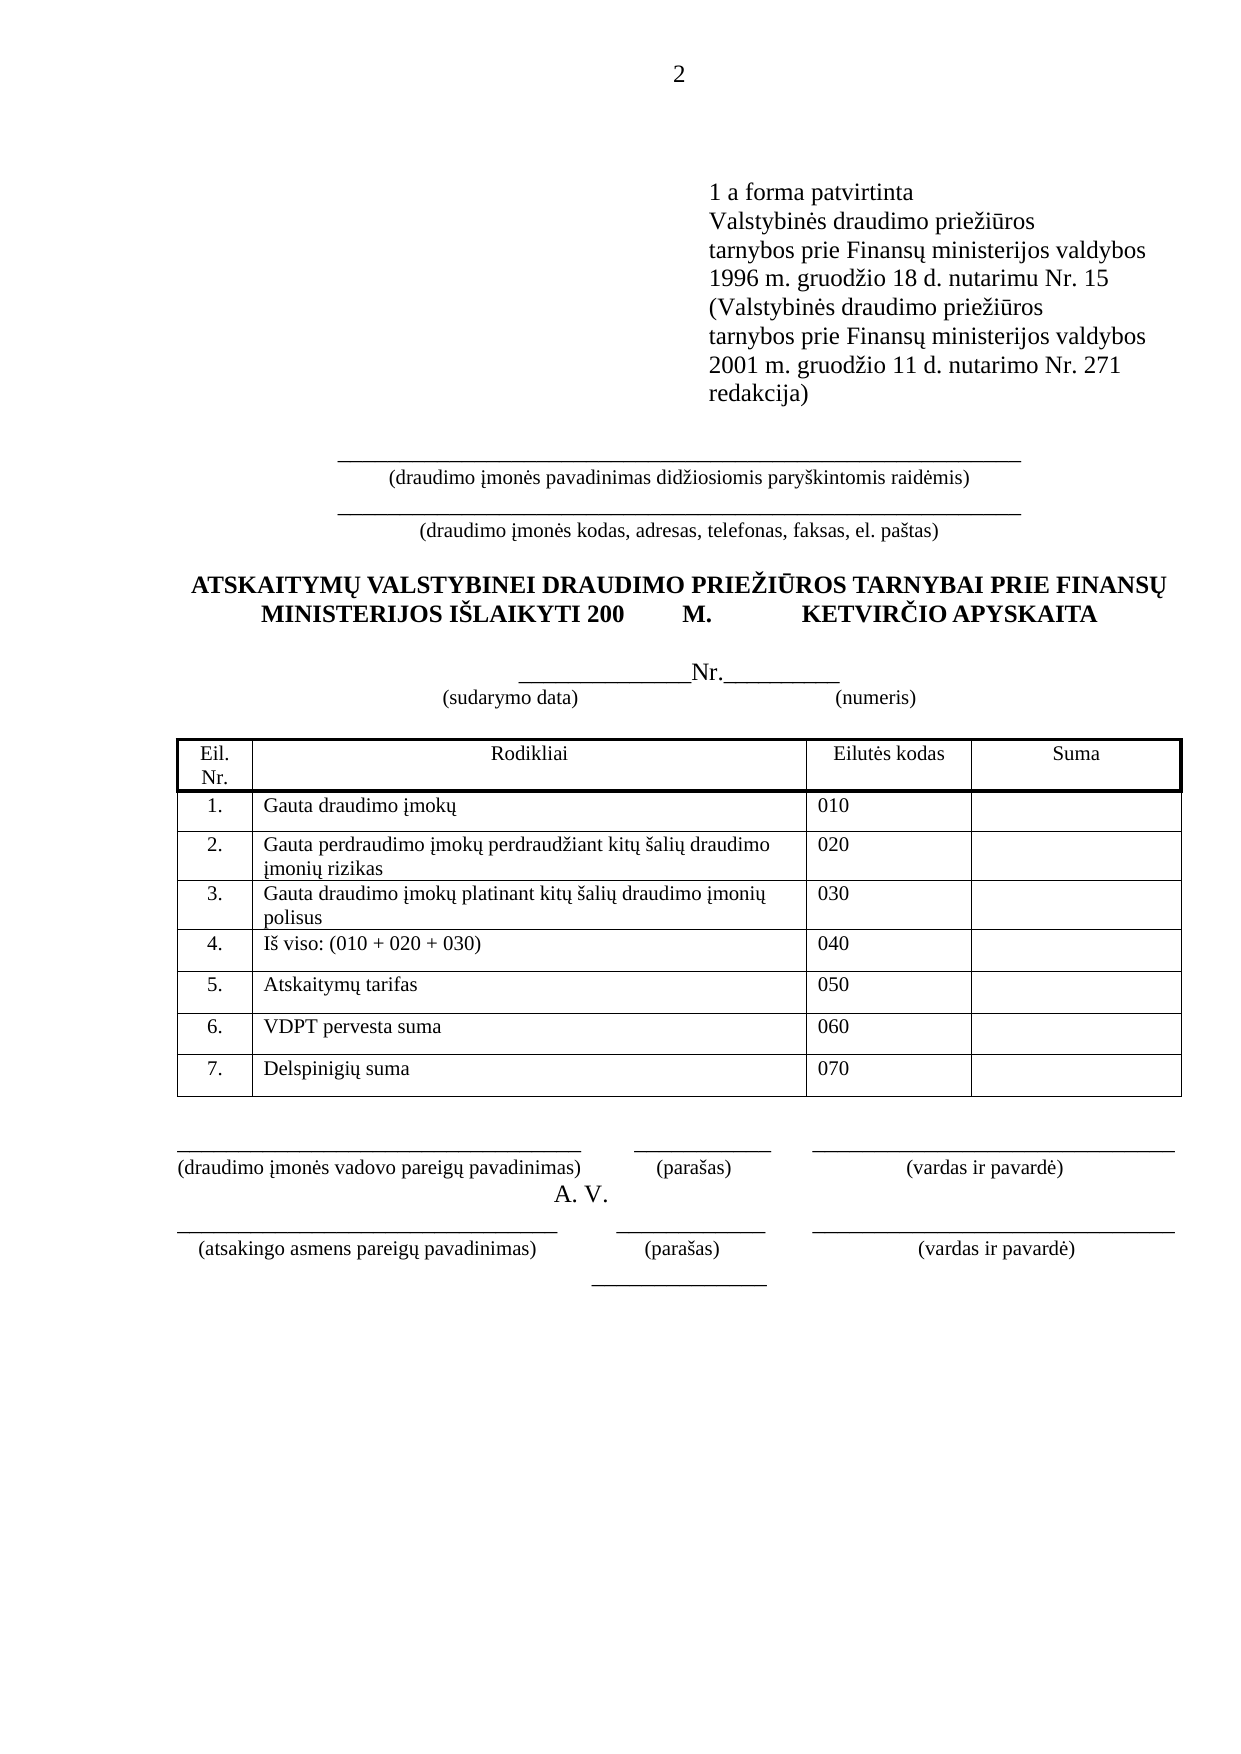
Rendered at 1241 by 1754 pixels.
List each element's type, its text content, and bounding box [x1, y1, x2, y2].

table_cell 040 [807, 930, 971, 971]
table_cell [972, 793, 1181, 831]
table_cell Gauta draudimo įmokų [253, 793, 806, 831]
table_cell [972, 1055, 1181, 1096]
text 2001 m. gruodžio 11 d. nutarimo Nr. 271 [177, 350, 1181, 378]
table_header Suma [972, 741, 1179, 789]
text (sudarymo data) (numeris) [177, 685, 1181, 709]
text (draudimo įmonės vadovo pareigų pavadinimas) (parašas) (vardas ir pavardė) [177, 1154, 1181, 1179]
table_cell [972, 1014, 1181, 1054]
table_cell 4. [178, 930, 252, 971]
text (draudimo įmonės kodas, adresas, telefonas, faksas, el. paštas) [177, 517, 1181, 542]
table_cell 1. [178, 793, 252, 831]
text (draudimo įmonės pavadinimas didžiosiomis paryškintomis raidėmis) [177, 465, 1181, 489]
table_cell Delspinigių suma [253, 1055, 806, 1096]
table_cell 010 [807, 793, 971, 831]
text (atsakingo asmens pareigų pavadinimas) (parašas) (vardas ir pavardė) [177, 1236, 1181, 1260]
table_cell [972, 930, 1181, 971]
table_cell 6. [178, 1014, 252, 1054]
table_cell VDPT pervesta suma [253, 1014, 806, 1054]
table_cell 030 [807, 881, 971, 929]
table_header Rodikliai [253, 741, 806, 789]
table_cell [972, 832, 1181, 880]
table_cell 020 [807, 832, 971, 880]
table_cell 7. [178, 1055, 252, 1096]
table_cell 2. [178, 832, 252, 880]
text tarnybos prie Finansų ministerijos valdybos [177, 321, 1181, 350]
table_header Eil. Nr. [179, 741, 252, 789]
table_cell 060 [807, 1014, 971, 1054]
text ______________ [177, 1260, 1181, 1289]
table_header Eilutės kodas [807, 741, 971, 789]
table_cell Iš viso: (010 + 020 + 030) [253, 930, 806, 971]
table_cell Gauta draudimo įmokų platinant kitų šalių draudimo įmonių polisus [253, 881, 806, 929]
text Nr. [177, 657, 1181, 685]
table_cell 5. [178, 972, 252, 1013]
text ATSKAITYMŲ VALSTYBINEI DRAUDIMO PRIEŽIŪROS TARNYBAI PRIE FINANSŲ MINISTERIJOS IŠLAIKYTI 200 M. KETVIRČIO APYSKAITA [177, 570, 1181, 628]
table_cell 070 [807, 1055, 971, 1096]
text 1 a forma patvirtinta [709, 177, 1181, 206]
text Valstybinės draudimo priežiūros [177, 206, 1181, 235]
text tarnybos prie Finansų ministerijos valdybos [177, 235, 1181, 263]
table_cell [972, 881, 1181, 929]
table_cell Gauta perdraudimo įmokų perdraudžiant kitų šalių draudimo įmonių rizikas [253, 832, 806, 880]
table_cell [972, 972, 1181, 1013]
text 1996 m. gruodžio 18 d. nutarimu Nr. 15 [177, 263, 1181, 292]
table_cell 3. [178, 881, 252, 929]
text redakcija) [177, 378, 1181, 407]
text A. V. [177, 1179, 1181, 1207]
text (Valstybinės draudimo priežiūros [177, 292, 1181, 321]
table_cell 050 [807, 972, 971, 1013]
table_cell Atskaitymų tarifas [253, 972, 806, 1013]
